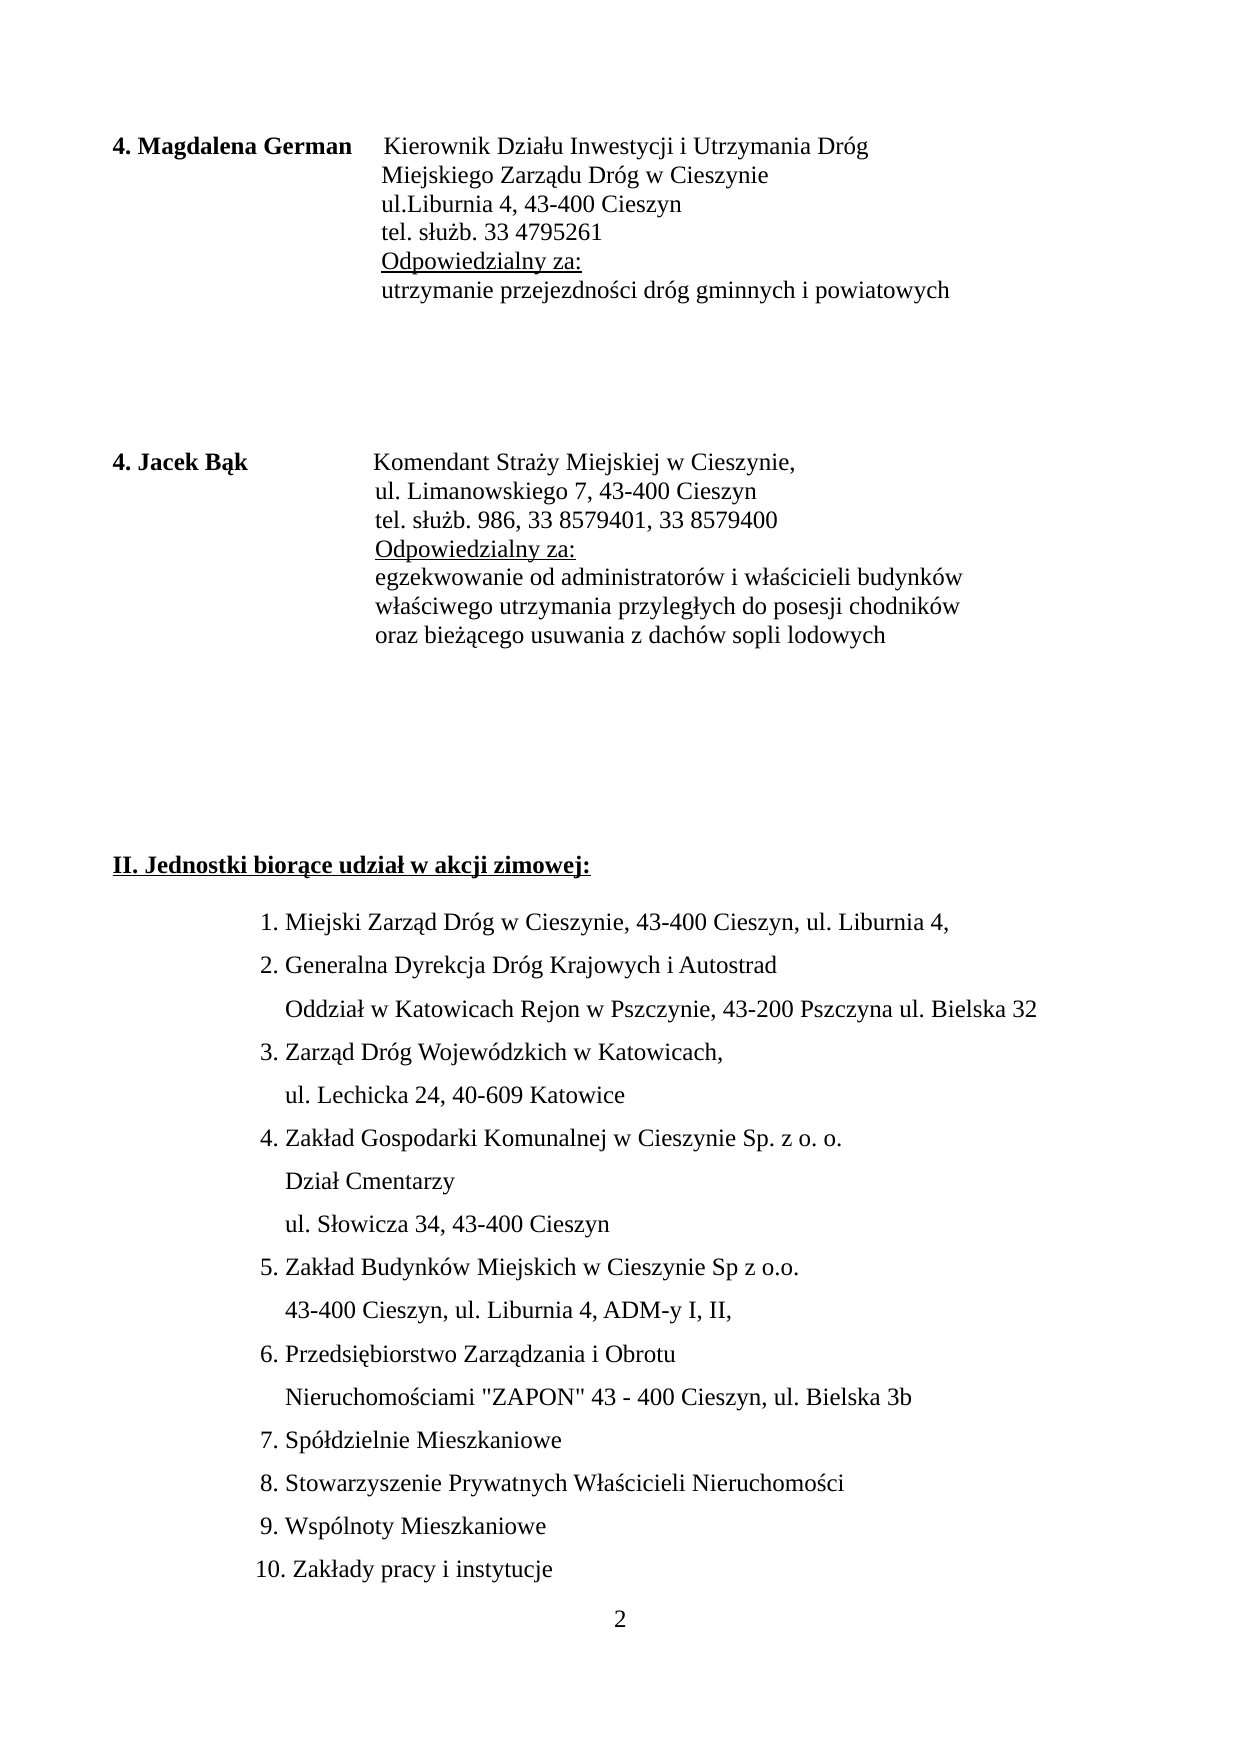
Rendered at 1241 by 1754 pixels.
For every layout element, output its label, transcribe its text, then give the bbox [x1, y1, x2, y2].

text Miejskiego Zarządu Dróg w Cieszynie [112, 160, 1128, 189]
text właściwego utrzymania przyległych do posesji chodników [112, 591, 1128, 620]
text 4. Magdalena German Kierownik Działu Inwestycji i Utrzymania Dróg [112, 131, 1128, 160]
text ul. Lechicka 24, 40-609 Katowice [260, 1080, 1128, 1109]
text 4. Jacek Bąk Komendant Straży Miejskiej w Cieszynie, [112, 447, 1128, 476]
text 10. Zakłady pracy i instytucje [112, 1554, 1128, 1583]
text tel. służb. 986, 33 8579401, 33 8579400 [112, 505, 1128, 534]
text Odpowiedzialny za: [112, 246, 1128, 275]
text 1. Miejski Zarząd Dróg w Cieszynie, 43-400 Cieszyn, ul. Liburnia 4, [260, 907, 1128, 936]
text egzekwowanie od administratorów i właścicieli budynków [112, 562, 1128, 591]
text II. Jednostki biorące udział w akcji zimowej: [112, 850, 1128, 879]
text 8. Stowarzyszenie Prywatnych Właścicieli Nieruchomości [260, 1468, 1128, 1497]
text Nieruchomościami "ZAPON" 43 - 400 Cieszyn, ul. Bielska 3b [260, 1382, 1128, 1411]
text tel. służb. 33 4795261 [112, 217, 1128, 246]
text Oddział w Katowicach Rejon w Pszczynie, 43-200 Pszczyna ul. Bielska 32 [260, 994, 1128, 1022]
text Odpowiedzialny za: [112, 534, 1128, 562]
text ul. Słowicza 34, 43-400 Cieszyn [260, 1209, 1128, 1238]
text 5. Zakład Budynków Miejskich w Cieszynie Sp z o.o. [260, 1252, 1128, 1281]
text utrzymanie przejezdności dróg gminnych i powiatowych [112, 275, 1128, 304]
text 9. Wspólnoty Mieszkaniowe [260, 1511, 1128, 1540]
text oraz bieżącego usuwania z dachów sopli lodowych [112, 620, 1128, 649]
text ul. Limanowskiego 7, 43-400 Cieszyn [112, 476, 1128, 505]
text 3. Zarząd Dróg Wojewódzkich w Katowicach, [260, 1037, 1128, 1066]
text Dział Cmentarzy [260, 1166, 1128, 1195]
text ul.Liburnia 4, 43-400 Cieszyn [112, 189, 1128, 217]
text 4. Zakład Gospodarki Komunalnej w Cieszynie Sp. z o. o. [260, 1123, 1128, 1152]
text 7. Spółdzielnie Mieszkaniowe [260, 1425, 1128, 1454]
text 6. Przedsiębiorstwo Zarządzania i Obrotu [260, 1339, 1128, 1367]
text 2. Generalna Dyrekcja Dróg Krajowych i Autostrad [260, 951, 1128, 979]
text 43-400 Cieszyn, ul. Liburnia 4, ADM-y I, II, [260, 1296, 1128, 1324]
